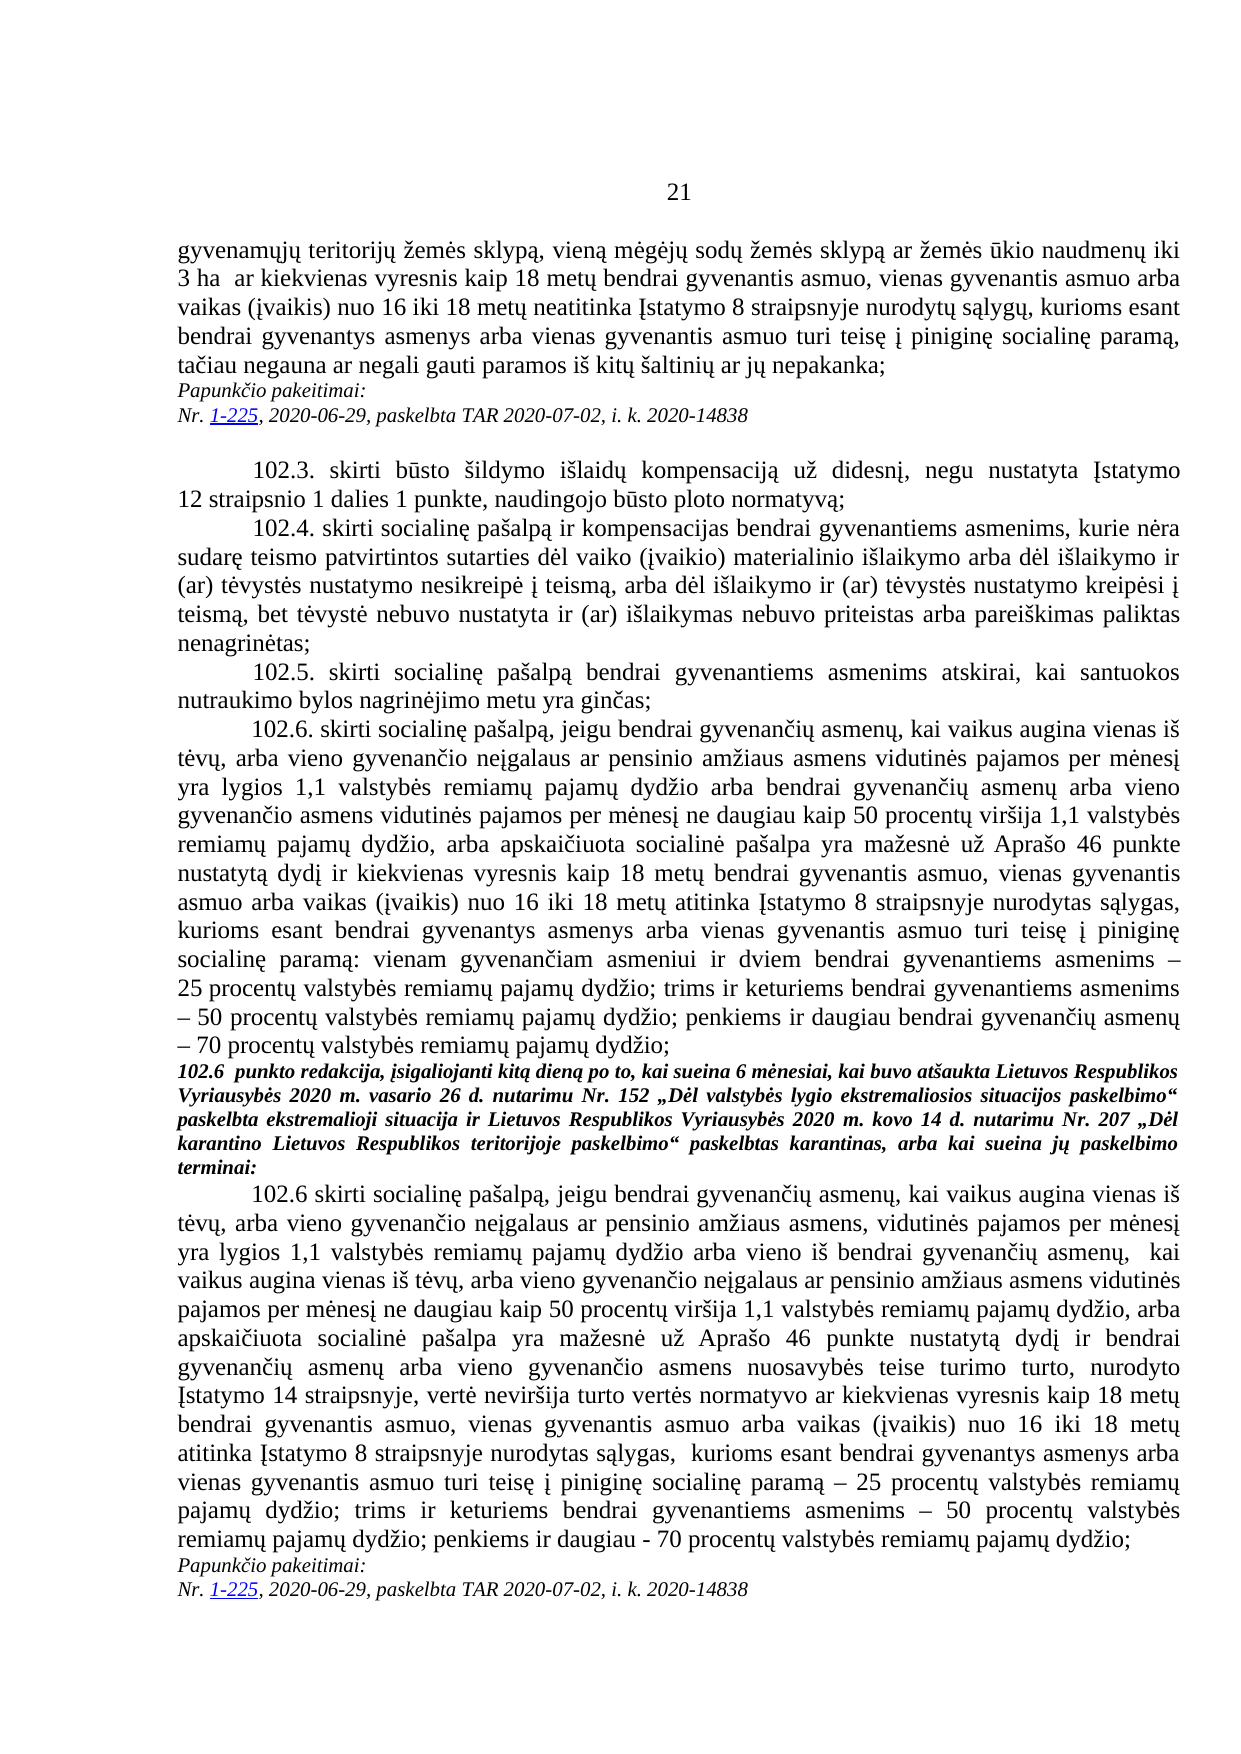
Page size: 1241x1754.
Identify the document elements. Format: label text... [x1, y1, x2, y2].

text Papunkčio pakeitimai: [177, 378, 1181, 402]
text gyvenamųjų teritorijų žemės sklypą, vieną mėgėjų sodų žemės sklypą ar žemės ūkio naudmenų iki 3 ha ar kiekvienas vyresnis kaip 18 metų bendrai gyvenantis asmuo, vienas gyvenantis asmuo arba vaikas (įvaikis) nuo 16 iki 18 metų neatitinka Įstatymo 8 straipsnyje nurodytų sąlygų, kurioms esant bendrai gyvenantys asmenys arba vienas gyvenantis asmuo turi teisę į piniginę socialinę paramą, tačiau negauna ar negali gauti paramos iš kitų šaltinių ar jų nepakanka; [177, 235, 1181, 378]
text Papunkčio pakeitimai: [177, 1553, 1181, 1577]
text 102.6 skirti socialinę pašalpą, jeigu bendrai gyvenančių asmenų, kai vaikus augina vienas iš tėvų, arba vieno gyvenančio neįgalaus ar pensinio amžiaus asmens, vidutinės pajamos per mėnesį yra lygios 1,1 valstybės remiamų pajamų dydžio arba vieno iš bendrai gyvenančių asmenų, kai vaikus augina vienas iš tėvų, arba vieno gyvenančio neįgalaus ar pensinio amžiaus asmens vidutinės pajamos per mėnesį ne daugiau kaip 50 procentų viršija 1,1 valstybės remiamų pajamų dydžio, arba apskaičiuota socialinė pašalpa yra mažesnė už Aprašo 46 punkte nustatytą dydį ir bendrai gyvenančių asmenų arba vieno gyvenančio asmens nuosavybės teise turimo turto, nurodyto Įstatymo 14 straipsnyje, vertė neviršija turto vertės normatyvo ar kiekvienas vyresnis kaip 18 metų bendrai gyvenantis asmuo, vienas gyvenantis asmuo arba vaikas (įvaikis) nuo 16 iki 18 metų atitinka Įstatymo 8 straipsnyje nurodytas sąlygas, kurioms esant bendrai gyvenantys asmenys arba vienas gyvenantis asmuo turi teisę į piniginę socialinę paramą – 25 procentų valstybės remiamų pajamų dydžio; trims ir keturiems bendrai gyvenantiems asmenims – 50 procentų valstybės remiamų pajamų dydžio; penkiems ir daugiau - 70 procentų valstybės remiamų pajamų dydžio; [177, 1179, 1181, 1553]
text 102.4. skirti socialinę pašalpą ir kompensacijas bendrai gyvenantiems asmenims, kurie nėra sudarę teismo patvirtintos sutarties dėl vaiko (įvaikio) materialinio išlaikymo arba dėl išlaikymo ir (ar) tėvystės nustatymo nesikreipė į teismą, arba dėl išlaikymo ir (ar) tėvystės nustatymo kreipėsi į teismą, bet tėvystė nebuvo nustatyta ir (ar) išlaikymas nebuvo priteistas arba pareiškimas paliktas nenagrinėtas; [177, 513, 1181, 657]
text Nr. 1-225, 2020-06-29, paskelbta TAR 2020-07-02, i. k. 2020-14838 [177, 1577, 1181, 1601]
text 102.5. skirti socialinę pašalpą bendrai gyvenantiems asmenims atskirai, kai santuokos nutraukimo bylos nagrinėjimo metu yra ginčas; [177, 657, 1181, 714]
text Nr. 1-225, 2020-06-29, paskelbta TAR 2020-07-02, i. k. 2020-14838 [177, 402, 1181, 427]
text 102.6 punkto redakcija, įsigaliojanti kitą dieną po to, kai sueina 6 mėnesiai, kai buvo atšaukta Lietuvos Respublikos Vyriausybės 2020 m. vasario 26 d. nutarimu Nr. 152 „Dėl valstybės lygio ekstremaliosios situacijos paskelbimo“ paskelbta ekstremalioji situacija ir Lietuvos Respublikos Vyriausybės 2020 m. kovo 14 d. nutarimu Nr. 207 „Dėl karantino Lietuvos Respublikos teritorijoje paskelbimo“ paskelbtas karantinas, arba kai sueina jų paskelbimo terminai: [177, 1059, 1181, 1179]
text 102.6. skirti socialinę pašalpą, jeigu bendrai gyvenančių asmenų, kai vaikus augina vienas iš tėvų, arba vieno gyvenančio neįgalaus ar pensinio amžiaus asmens vidutinės pajamos per mėnesį yra lygios 1,1 valstybės remiamų pajamų dydžio arba bendrai gyvenančių asmenų arba vieno gyvenančio asmens vidutinės pajamos per mėnesį ne daugiau kaip 50 procentų viršija 1,1 valstybės remiamų pajamų dydžio, arba apskaičiuota socialinė pašalpa yra mažesnė už Aprašo 46 punkte nustatytą dydį ir kiekvienas vyresnis kaip 18 metų bendrai gyvenantis asmuo, vienas gyvenantis asmuo arba vaikas (įvaikis) nuo 16 iki 18 metų atitinka Įstatymo 8 straipsnyje nurodytas sąlygas, kurioms esant bendrai gyvenantys asmenys arba vienas gyvenantis asmuo turi teisę į piniginę socialinę paramą: vienam gyvenančiam asmeniui ir dviem bendrai gyvenantiems asmenims – 25 procentų valstybės remiamų pajamų dydžio; trims ir keturiems bendrai gyvenantiems asmenims – 50 procentų valstybės remiamų pajamų dydžio; penkiems ir daugiau bendrai gyvenančių asmenų – 70 procentų valstybės remiamų pajamų dydžio; [177, 714, 1181, 1059]
text 102.3. skirti būsto šildymo išlaidų kompensaciją už didesnį, negu nustatyta Įstatymo 12 straipsnio 1 dalies 1 punkte, naudingojo būsto ploto normatyvą; [177, 455, 1181, 513]
